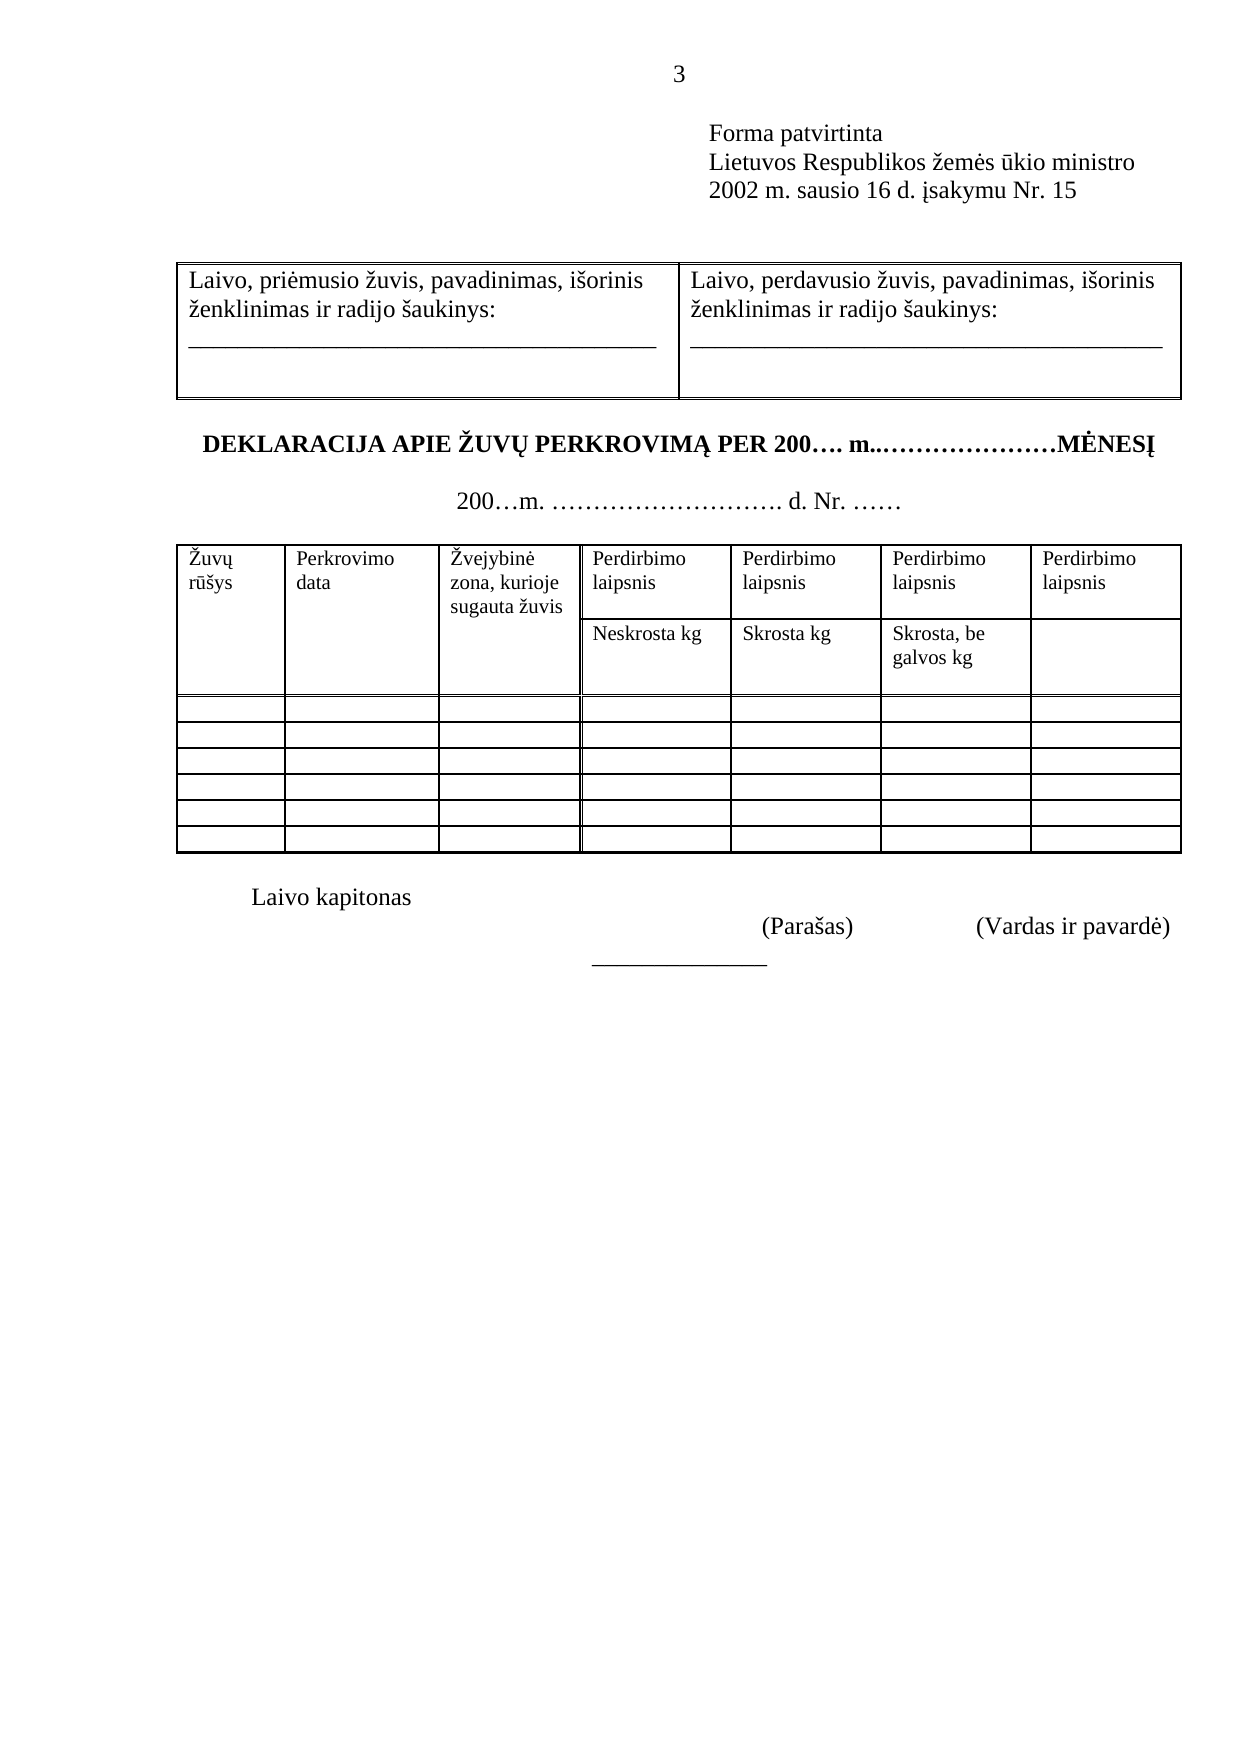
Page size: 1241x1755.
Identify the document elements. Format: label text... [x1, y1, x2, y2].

text Lietuvos Respublikos žemės ūkio ministro [177, 147, 1181, 176]
table_header Laivo, priėmusio žuvis, pavadinimas, išorinis ženklinimas ir radijo šaukinys: [178, 265, 678, 397]
table_cell [286, 775, 438, 799]
table_cell [583, 801, 730, 825]
table_cell [583, 723, 730, 747]
table_header Perdirbimo laipsnis [583, 546, 730, 618]
table_cell [882, 749, 1030, 773]
text 2002 m. sausio 16 d. įsakymu Nr. 15 [177, 176, 1181, 204]
table_header Žvejybinė zona, kurioje sugauta žuvis [440, 546, 579, 693]
table_header Perdirbimo laipsnis [732, 546, 880, 618]
table_cell [732, 749, 880, 773]
text DEKLARACIJA APIE ŽUVŲ PERKROVIMĄ PER 200…. m..…………………MĖNESĮ [177, 429, 1181, 458]
table_cell [732, 801, 880, 825]
table_cell [583, 827, 730, 851]
text ______________ [177, 940, 1181, 968]
table_cell Neskrosta kg [583, 620, 730, 693]
table_cell [286, 697, 438, 721]
table_cell [882, 697, 1030, 721]
table_cell [1032, 697, 1180, 721]
table_cell [440, 775, 579, 799]
table_cell [178, 697, 284, 721]
table_cell [732, 697, 880, 721]
table_cell [1032, 620, 1180, 693]
table_cell [1032, 775, 1180, 799]
table_cell [583, 775, 730, 799]
table_cell [178, 801, 284, 825]
table_cell [583, 697, 730, 721]
table_cell [732, 775, 880, 799]
table_cell [286, 801, 438, 825]
table_cell [882, 801, 1030, 825]
table_cell [1032, 749, 1180, 773]
table_header Perkrovimo data [286, 546, 438, 693]
text Laivo kapitonas [177, 882, 1181, 911]
table_cell [882, 723, 1030, 747]
table_header Perdirbimo laipsnis [882, 546, 1030, 618]
text (Parašas) (Vardas ir pavardė) [177, 911, 1181, 940]
table_cell [882, 775, 1030, 799]
table_cell [178, 723, 284, 747]
table_cell Skrosta, be galvos kg [882, 620, 1030, 693]
table_cell [178, 827, 284, 851]
table_cell [1032, 801, 1180, 825]
table_cell Skrosta kg [732, 620, 880, 693]
table_cell [732, 723, 880, 747]
table_cell [1032, 723, 1180, 747]
table_cell [286, 749, 438, 773]
table_cell [178, 775, 284, 799]
table_cell [440, 801, 579, 825]
table_header Žuvų rūšys [178, 546, 284, 693]
table_cell [732, 827, 880, 851]
table_cell [178, 749, 284, 773]
table_cell [440, 749, 579, 773]
table_header Laivo, perdavusio žuvis, pavadinimas, išorinis ženklinimas ir radijo šaukinys: [680, 265, 1180, 397]
table_cell [882, 827, 1030, 851]
table_cell [1032, 827, 1180, 851]
text Forma patvirtinta [177, 118, 1181, 147]
table_cell [440, 723, 579, 747]
table_cell [583, 749, 730, 773]
table_cell [440, 827, 579, 851]
table_header Perdirbimo laipsnis [1032, 546, 1180, 618]
table_cell [286, 723, 438, 747]
text 200…m. ………………………. d. Nr. …… [177, 486, 1181, 515]
table_cell [286, 827, 438, 851]
table_cell [440, 697, 579, 721]
